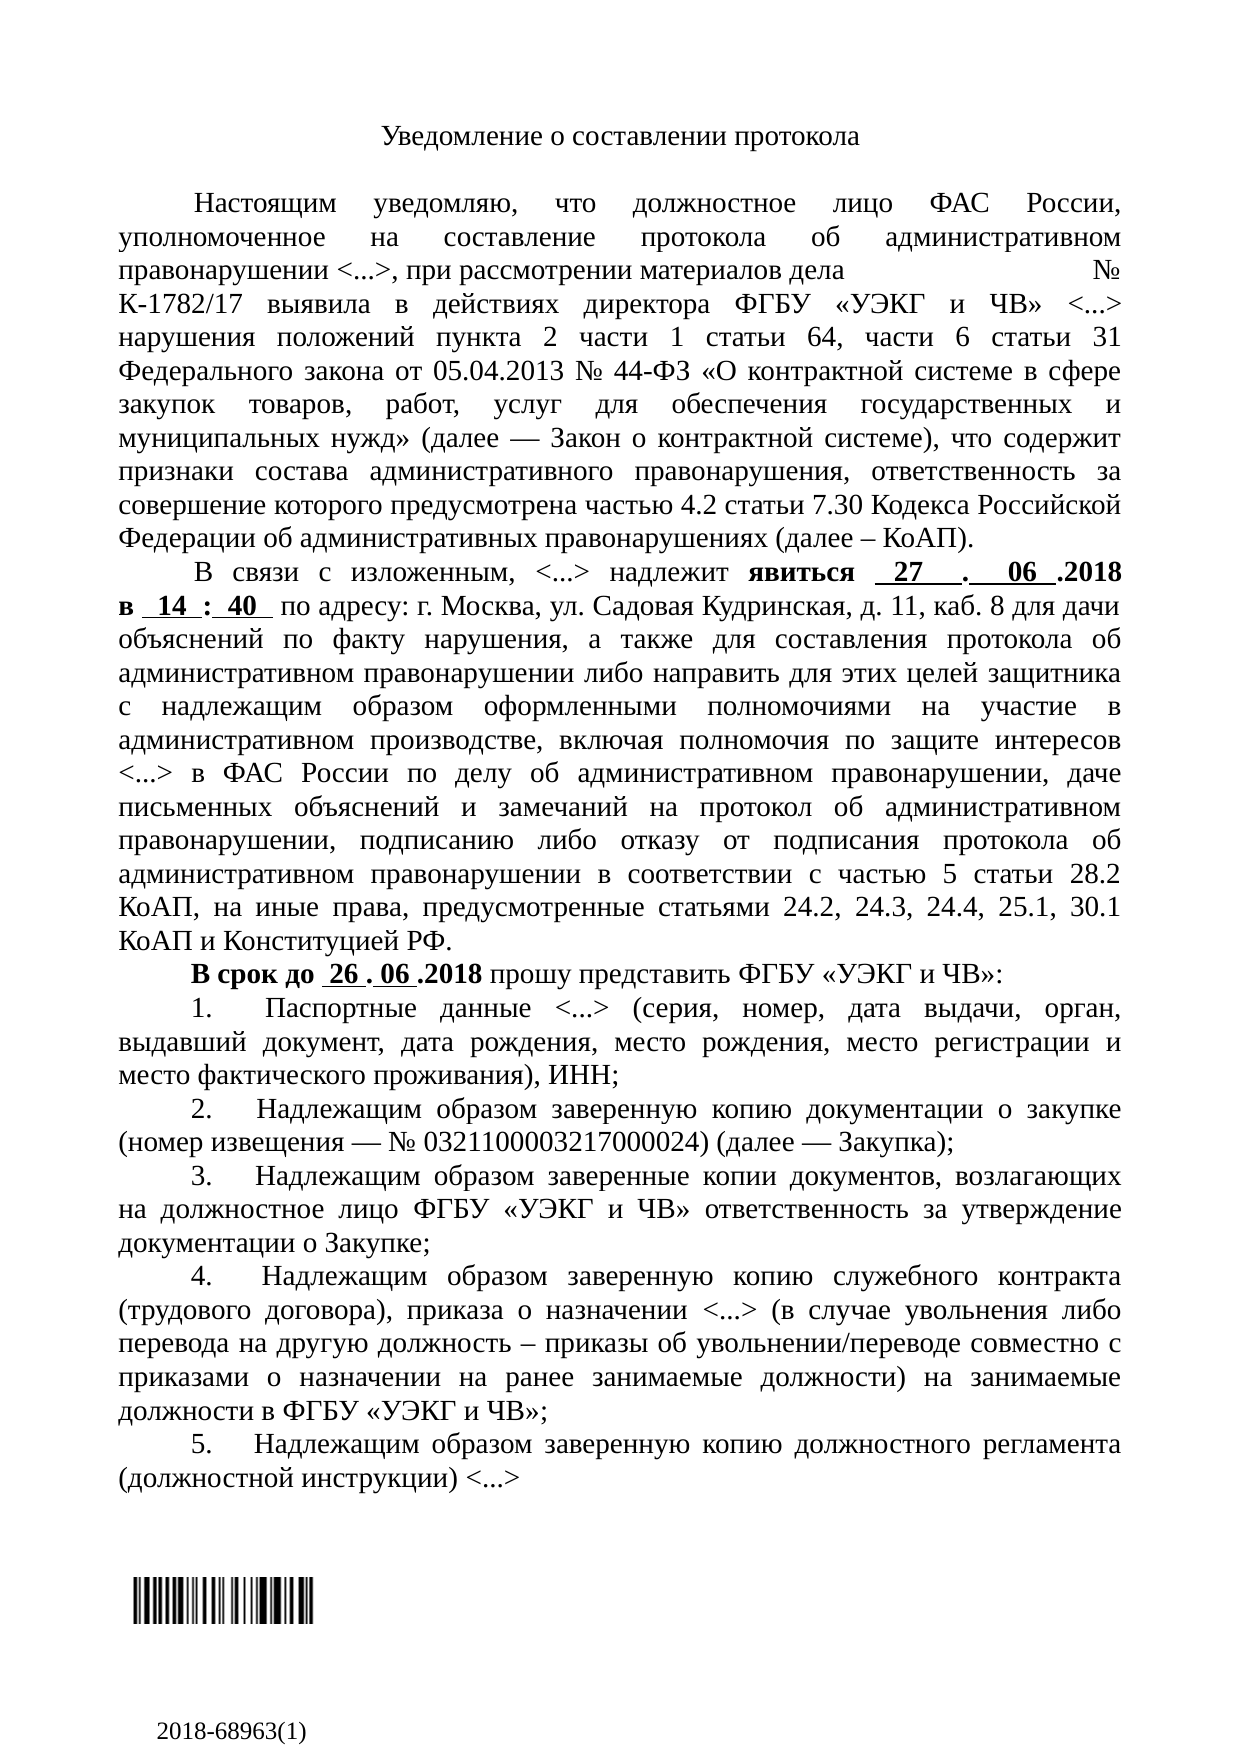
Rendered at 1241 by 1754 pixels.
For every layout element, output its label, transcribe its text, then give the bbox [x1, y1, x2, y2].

text 1. Паспортные данные <...> (серия, номер, дата выдачи, орган, выдавший документ, дата рождения, место рождения, место регистрации и место фактического проживания), ИНН; [118, 990, 1122, 1091]
text Уведомление о составлении протокола [118, 118, 1122, 152]
text 5. Надлежащим образом заверенную копию должностного регламента (должностной инструкции) <...> [118, 1426, 1122, 1493]
picture [118, 1577, 331, 1624]
text 2. Надлежащим образом заверенную копию документации о закупке (номер извещения — № 0321100003217000024) (далее — Закупка); [118, 1091, 1122, 1158]
text 4. Надлежащим образом заверенную копию служебного контракта (трудового договора), приказа о назначении <...> (в случае увольнения либо перевода на другую должность – приказы об увольнении/переводе совместно с приказами о назначении на ранее занимаемые должности) на занимаемые должности в ФГБУ «УЭКГ и ЧВ»; [118, 1258, 1122, 1426]
text В связи с изложенным, <...> надлежит явиться 27 . 06 .2018 в 14 : 40 по адресу: г. Москва, ул. Садовая Кудринская, д. 11, каб. 8 для дачи объяснений по факту нарушения, а также для составления протокола об административном правонарушении либо направить для этих целей защитника с надлежащим образом оформленными полномочиями на участие в административном производстве, включая полномочия по защите интересов <...> в ФАС России по делу об административном правонарушении, даче письменных объяснений и замечаний на протокол об административном правонарушении, подписанию либо отказу от подписания протокола об административном правонарушении в соответствии с частью 5 статьи 28.2 КоАП, на иные права, предусмотренные статьями 24.2, 24.3, 24.4, 25.1, 30.1 КоАП и Конституцией РФ. [118, 554, 1122, 957]
text Настоящим уведомляю, что должностное лицо ФАС России, уполномоченное на составление протокола об административном правонарушении <...>, при рассмотрении материалов дела № К-1782/17 выявила в действиях директора ФГБУ «УЭКГ и ЧВ» <...> нарушения положений пункта 2 части 1 статьи 64, части 6 статьи 31 Федерального закона от 05.04.2013 № 44-ФЗ «О контрактной системе в сфере закупок товаров, работ, услуг для обеспечения государственных и муниципальных нужд» (далее — Закон о контрактной системе), что содержит признаки состава административного правонарушения, ответственность за совершение которого предусмотрена частью 4.2 статьи 7.30 Кодекса Российской Федерации об административных правонарушениях (далее – КоАП). [118, 185, 1122, 554]
text 3. Надлежащим образом заверенные копии документов, возлагающих на должностное лицо ФГБУ «УЭКГ и ЧВ» ответственность за утверждение документации о Закупке; [118, 1158, 1122, 1258]
text В срок до 26 . 06 .2018 прошу представить ФГБУ «УЭКГ и ЧВ»: [118, 957, 1122, 990]
